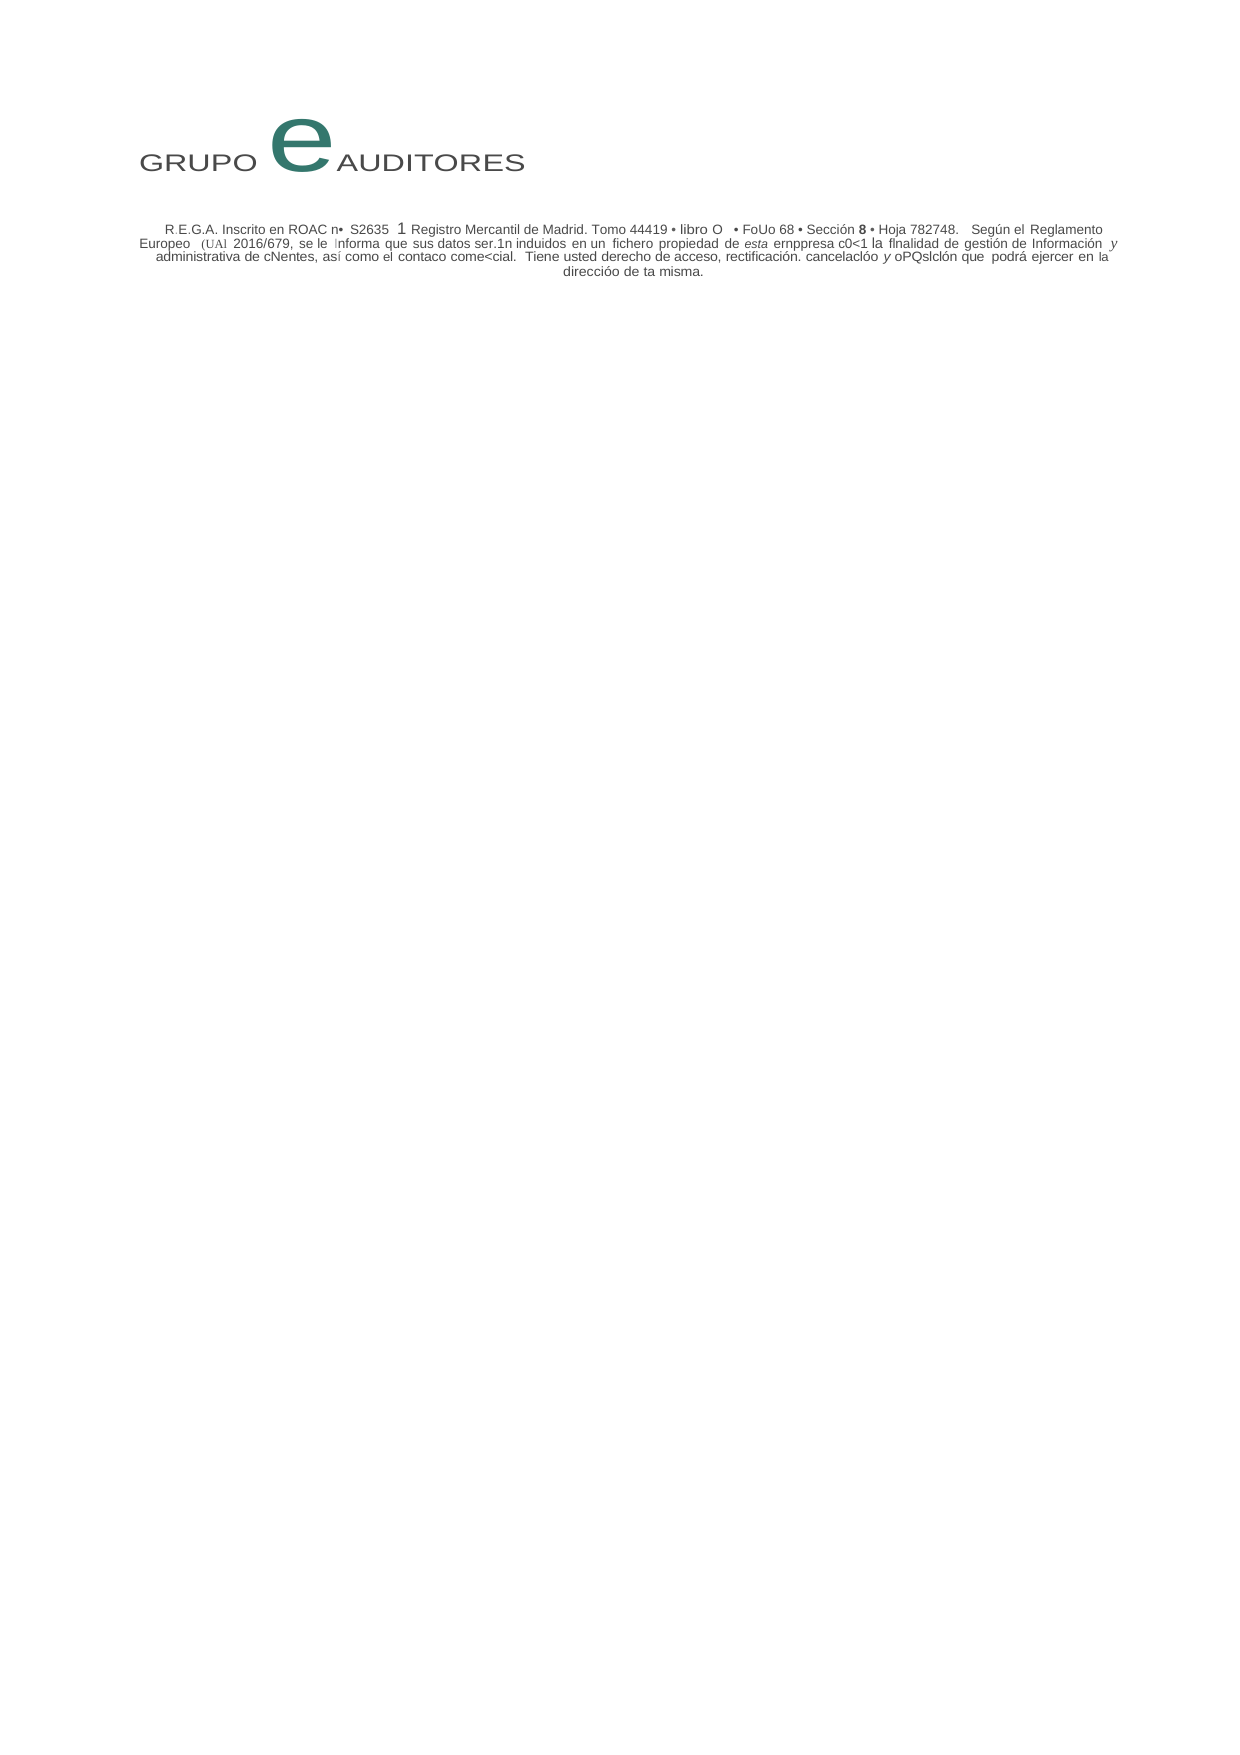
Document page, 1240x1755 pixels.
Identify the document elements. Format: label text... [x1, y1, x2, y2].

text administrativa de cNentes, así como el contaco come<cial. Tiene usted derecho de acceso, rectificación. cancelaclóo y oPQslclón que podrá ejercer en la [133, 251, 1132, 264]
text R.E.G.A. Inscrito en ROAC n• S2635 1 Registro Mercantil de Madrid. Tomo 44419 • libro O • FoUo 68 • Sección 8 • Hoja 782748. Según el Reglamento Europeo (UAl 2016/679, se le Informa que sus datos ser.1n induidos en un fichero propiedad de esta ernppresa c0<1 la flnalidad de gestión de Información y [139, 223, 1136, 251]
text direccióo de ta misma. [133, 264, 1134, 279]
